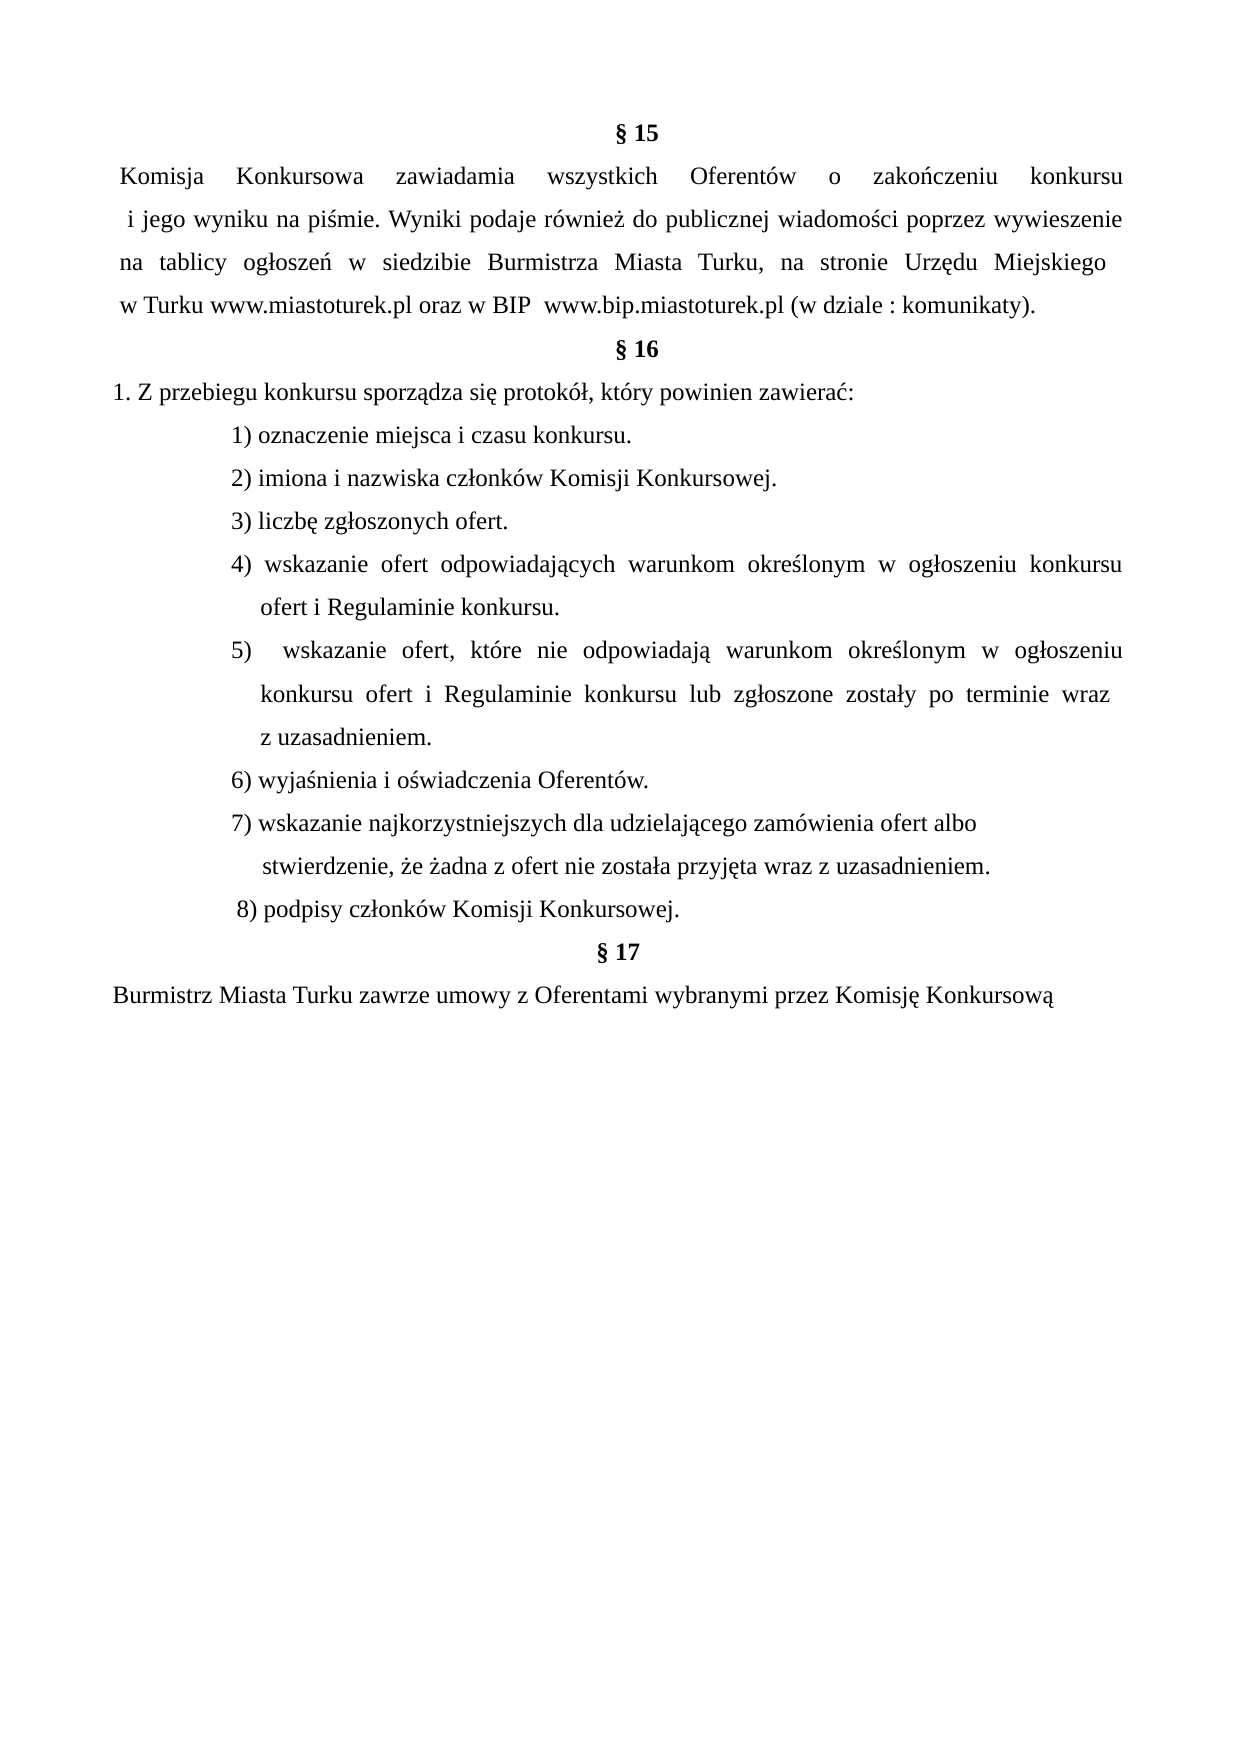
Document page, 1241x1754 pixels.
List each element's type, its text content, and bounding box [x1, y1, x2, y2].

text § 15 [150, 118, 1123, 147]
text 3) liczbę zgłoszonych ofert. [224, 506, 1123, 535]
text 1. Z przebiegu konkursu sporządza się protokół, który powinien zawierać: [112, 377, 1123, 406]
text Komisja Konkursowa zawiadamia wszystkich Oferentów o zakończeniu konkursu i jego wyniku na piśmie. Wyniki podaje również do publicznej wiadomości poprzez wywieszenie na tablicy ogłoszeń w siedzibie Burmistrza Miasta Turku, na stronie Urzędu Miejskiego w Turku www.miastoturek.pl oraz w BIP www.bip.miastoturek.pl (w dziale : komunikaty). [119, 161, 1123, 319]
text 6) wyjaśnienia i oświadczenia Oferentów. [224, 765, 1123, 794]
text § 17 [112, 937, 1123, 966]
text 7) wskazanie najkorzystniejszych dla udzielającego zamówienia ofert albo [224, 808, 1123, 837]
list 8) podpisy członków Komisji Konkursowej. [224, 894, 1123, 923]
text Burmistrz Miasta Turku zawrze umowy z Oferentami wybranymi przez Komisję Konkursową [112, 981, 1123, 1009]
text 1) oznaczenie miejsca i czasu konkursu. [224, 420, 1123, 449]
text stwierdzenie, że żadna z ofert nie została przyjęta wraz z uzasadnieniem. [224, 851, 1123, 880]
text 5) wskazanie ofert, które nie odpowiadają warunkom określonym w ogłoszeniu konkursu ofert i Regulaminie konkursu lub zgłoszone zostały po terminie wraz z uzasadnieniem. [231, 636, 1123, 751]
text 4) wskazanie ofert odpowiadających warunkom określonym w ogłoszeniu konkursu ofert i Regulaminie konkursu. [231, 549, 1123, 621]
text 2) imiona i nazwiska członków Komisji Konkursowej. [224, 463, 1123, 492]
text § 16 [150, 334, 1123, 362]
